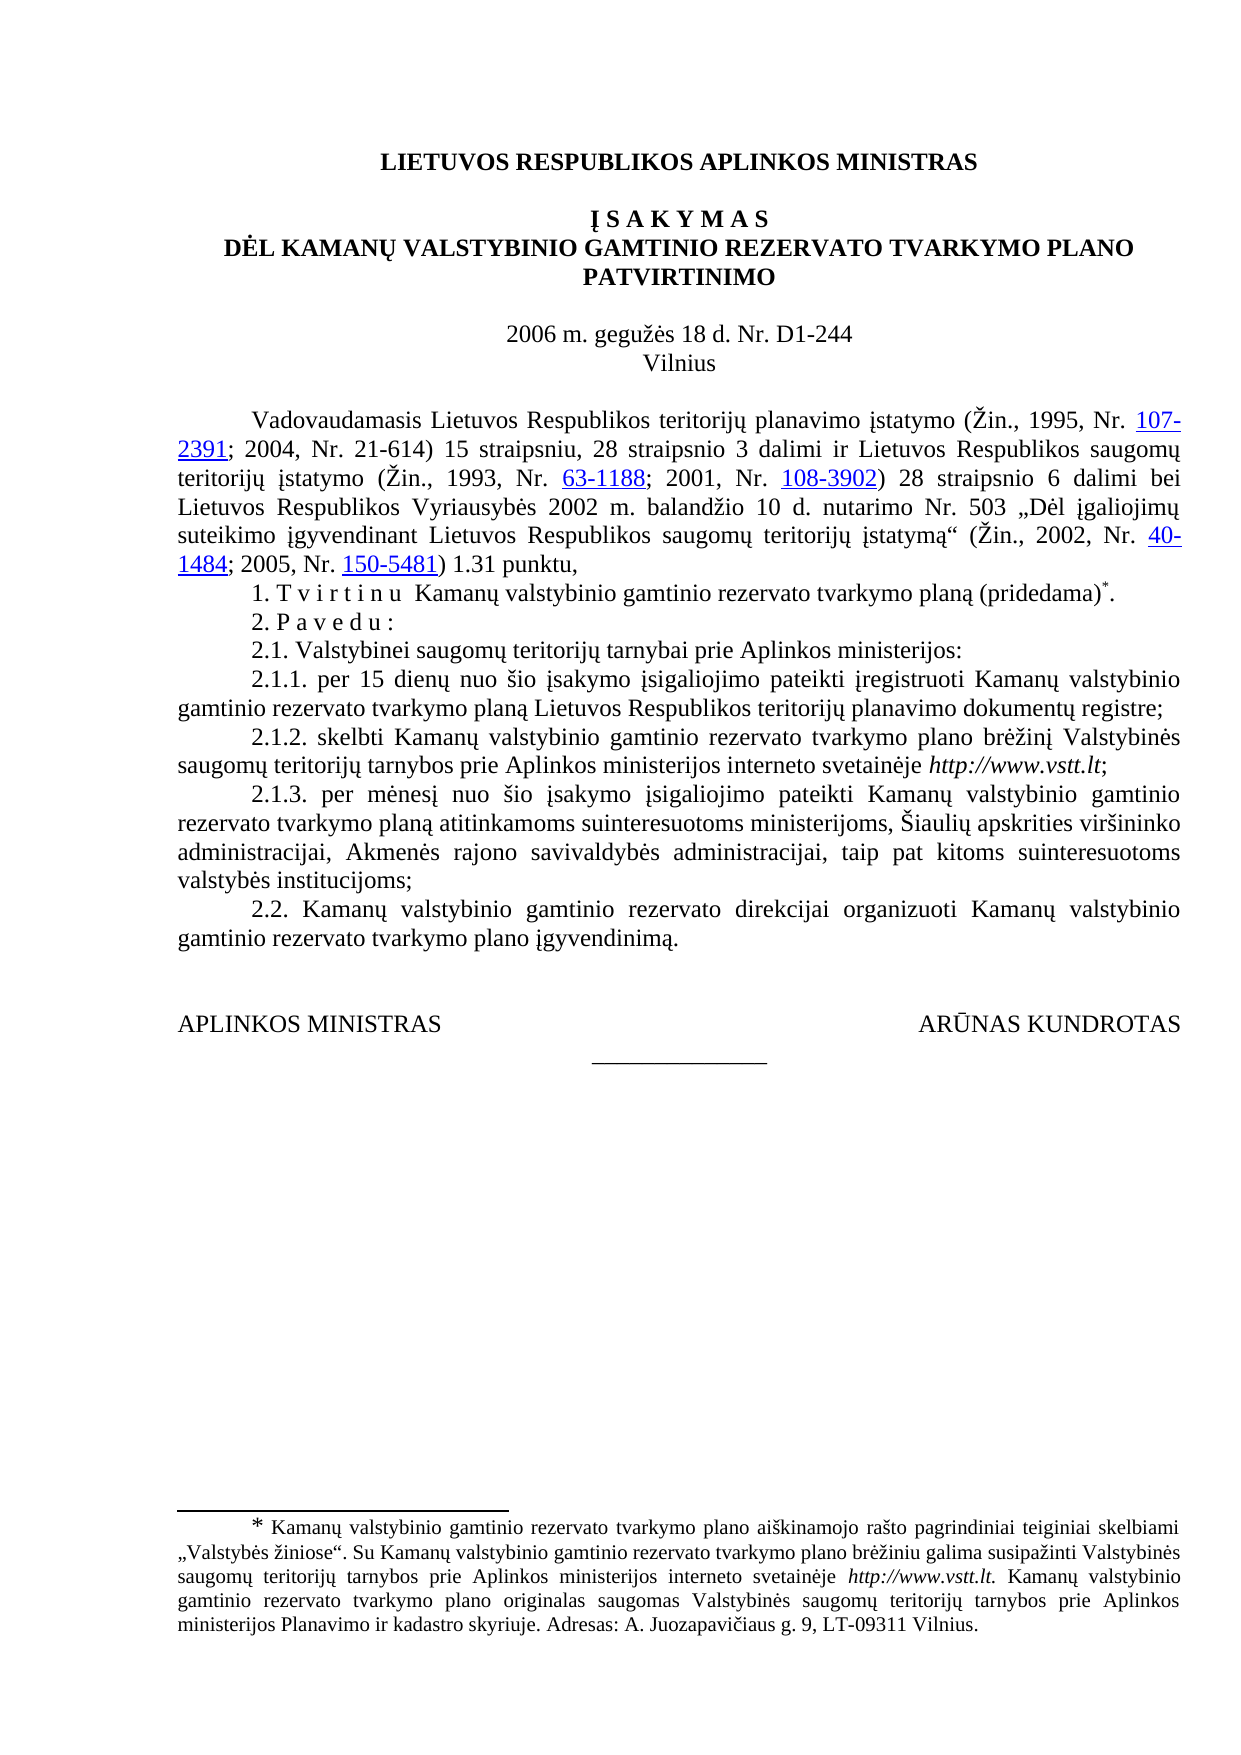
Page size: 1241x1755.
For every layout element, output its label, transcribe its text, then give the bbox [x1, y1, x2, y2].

text 1. Tvirtinu Kamanų valstybinio gamtinio rezervato tvarkymo planą (pridedama). [177, 578, 1181, 607]
text Kamanų valstybinio gamtinio rezervato tvarkymo plano aiškinamojo rašto pagrindiniai teiginiai skelbiami „Valstybės žiniose“. Su Kamanų valstybinio gamtinio rezervato tvarkymo plano brėžiniu galima susipažinti Valstybinės saugomų teritorijų tarnybos prie Aplinkos ministerijos interneto svetainėje http://www.vstt.lt. Kamanų valstybinio gamtinio rezervato tvarkymo plano originalas saugomas Valstybinės saugomų teritorijų tarnybos prie Aplinkos ministerijos Planavimo ir kadastro skyriuje. Adresas: A. Juozapavičiaus g. 9, LT-09311 Vilnius. [177, 1511, 1181, 1636]
text Į S A K Y M A S [177, 204, 1181, 233]
text APLINKOS MINISTRAS ARŪNAS KUNDROTAS [177, 1009, 1181, 1038]
text LIETUVOS RESPUBLIKOS APLINKOS MINISTRAS [177, 147, 1181, 176]
text Vilnius [177, 348, 1181, 377]
text 2.1.3. per mėnesį nuo šio įsakymo įsigaliojimo pateikti Kamanų valstybinio gamtinio rezervato tvarkymo planą atitinkamoms suinteresuotoms ministerijoms, Šiaulių apskrities viršininko administracijai, Akmenės rajono savivaldybės administracijai, taip pat kitoms suinteresuotoms valstybės institucijoms; [177, 779, 1181, 894]
text Vadovaudamasis Lietuvos Respublikos teritorijų planavimo įstatymo (Žin., 1995, Nr. 107-2391; 2004, Nr. 21-614) 15 straipsniu, 28 straipsnio 3 dalimi ir Lietuvos Respublikos saugomų teritorijų įstatymo (Žin., 1993, Nr. 63-1188; 2001, Nr. 108-3902) 28 straipsnio 6 dalimi bei Lietuvos Respublikos Vyriausybės 2002 m. balandžio 10 d. nutarimo Nr. 503 „Dėl įgaliojimų suteikimo įgyvendinant Lietuvos Respublikos saugomų teritorijų įstatymą“ (Žin., 2002, Nr. 40-1484; 2005, Nr. 150-5481) 1.31 punktu, [177, 406, 1181, 578]
text ______________ [177, 1038, 1181, 1067]
text 2.1.1. per 15 dienų nuo šio įsakymo įsigaliojimo pateikti įregistruoti Kamanų valstybinio gamtinio rezervato tvarkymo planą Lietuvos Respublikos teritorijų planavimo dokumentų registre; [177, 664, 1181, 722]
text 2.1.2. skelbti Kamanų valstybinio gamtinio rezervato tvarkymo plano brėžinį Valstybinės saugomų teritorijų tarnybos prie Aplinkos ministerijos interneto svetainėje http://www.vstt.lt; [177, 722, 1181, 779]
text 2.1. Valstybinei saugomų teritorijų tarnybai prie Aplinkos ministerijos: [177, 636, 1181, 664]
text 2006 m. gegužės 18 d. Nr. D1-244 [177, 319, 1181, 348]
text 2. Pavedu: [177, 607, 1181, 636]
text DĖL KAMANŲ VALSTYBINIO GAMTINIO REZERVATO TVARKYMO PLANO PATVIRTINIMO [177, 233, 1181, 291]
text 2.2. Kamanų valstybinio gamtinio rezervato direkcijai organizuoti Kamanų valstybinio gamtinio rezervato tvarkymo plano įgyvendinimą. [177, 894, 1181, 952]
